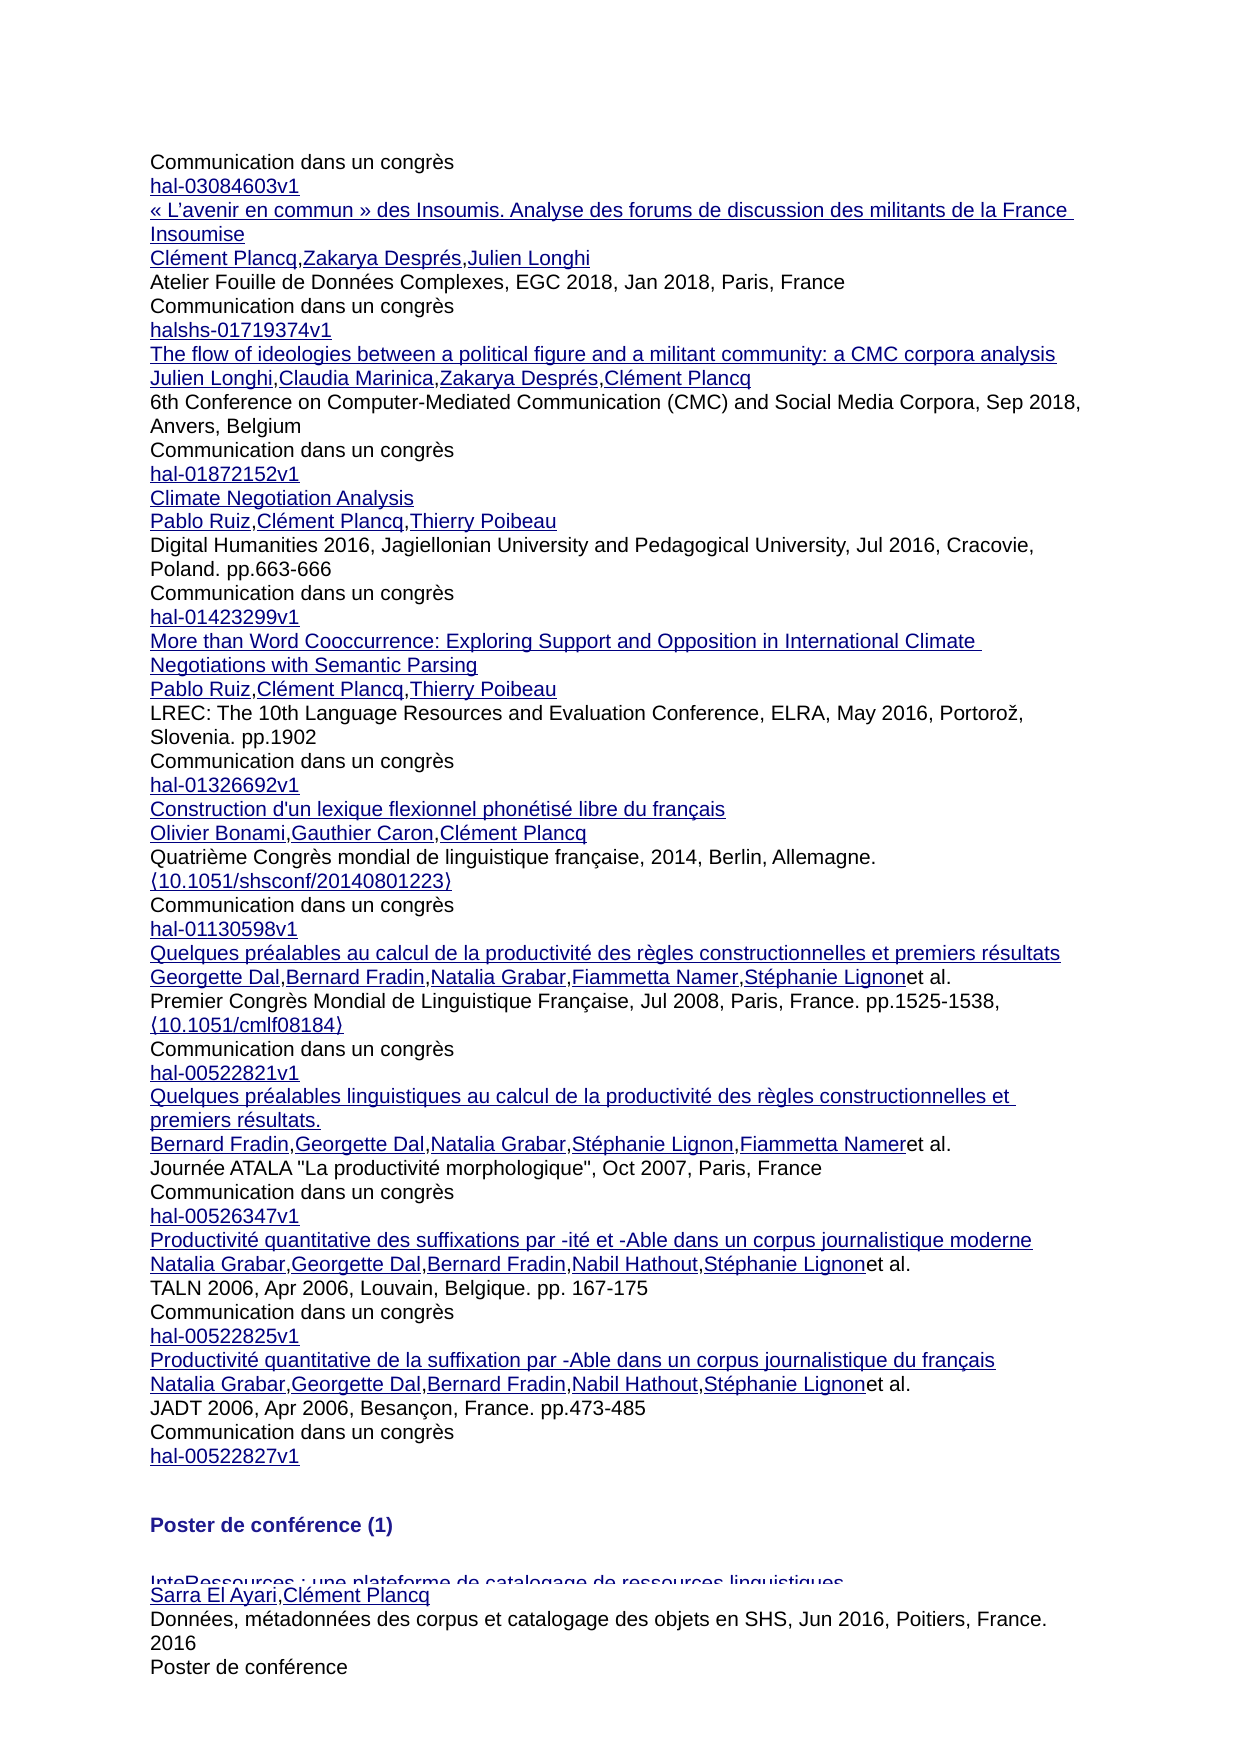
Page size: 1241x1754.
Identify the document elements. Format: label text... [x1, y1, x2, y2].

table_header InteRessources : une plateforme de catalogage de ressources linguistiques Sarra El Ayari,Clément Plancq Données, métadonnées des corpus et catalogage des objets en SHS, Jun 2016, Poitiers, France. 2016 Poster de conférence [150, 1571, 1090, 1679]
table_cell Quelques préalables au calcul de la productivité des règles constructionnelles et premiers résultats Georgette Dal,Bernard Fradin,Natalia Grabar,Fiammetta Namer,Stéphanie Lignonet al. Premier Congrès Mondial de Linguistique Française, Jul 2008, Paris, France. pp.1525-1538, ⟨10.1051/cmlf08184⟩ Communication dans un congrès hal-00522821v1 [150, 941, 1090, 1084]
table_cell « L’avenir en commun » des Insoumis. Analyse des forums de discussion des militants de la France Insoumise Clément Plancq,Zakarya Després,Julien Longhi Atelier Fouille de Données Complexes, EGC 2018, Jan 2018, Paris, France Communication dans un congrès halshs-01719374v1 [150, 198, 1090, 342]
table_cell Productivité quantitative de la suffixation par -Able dans un corpus journalistique du français Natalia Grabar,Georgette Dal,Bernard Fradin,Nabil Hathout,Stéphanie Lignonet al. JADT 2006, Apr 2006, Besançon, France. pp.473-485 Communication dans un congrès hal-00522827v1 [150, 1348, 1090, 1468]
table_cell Productivité quantitative des suffixations par -ité et -Able dans un corpus journalistique moderne Natalia Grabar,Georgette Dal,Bernard Fradin,Nabil Hathout,Stéphanie Lignonet al. TALN 2006, Apr 2006, Louvain, Belgique. pp. 167-175 Communication dans un congrès hal-00522825v1 [150, 1228, 1090, 1348]
table_cell Construction d'un lexique flexionnel phonétisé libre du français Olivier Bonami,Gauthier Caron,Clément Plancq Quatrième Congrès mondial de linguistique française, 2014, Berlin, Allemagne. ⟨10.1051/shsconf/20140801223⟩ Communication dans un congrès hal-01130598v1 [150, 797, 1090, 941]
table_cell Climate Negotiation Analysis Pablo Ruiz,Clément Plancq,Thierry Poibeau Digital Humanities 2016, Jagiellonian University and Pedagogical University, Jul 2016, Cracovie, Poland. pp.663-666 Communication dans un congrès hal-01423299v1 [150, 485, 1090, 629]
table_cell Communication dans un congrès hal-03084603v1 [150, 150, 1090, 198]
table_cell The flow of ideologies between a political figure and a militant community: a CMC corpora analysis Julien Longhi,Claudia Marinica,Zakarya Després,Clément Plancq 6th Conference on Computer-Mediated Communication (CMC) and Social Media Corpora, Sep 2018, Anvers, Belgium Communication dans un congrès hal-01872152v1 [150, 342, 1090, 485]
subtitle Poster de conférence (1) [150, 1512, 1090, 1536]
table_cell More than Word Cooccurrence: Exploring Support and Opposition in International Climate Negotiations with Semantic Parsing Pablo Ruiz,Clément Plancq,Thierry Poibeau LREC: The 10th Language Resources and Evaluation Conference, ELRA, May 2016, Portorož, Slovenia. pp.1902 Communication dans un congrès hal-01326692v1 [150, 629, 1090, 797]
table_cell Quelques préalables linguistiques au calcul de la productivité des règles constructionnelles et premiers résultats. Bernard Fradin,Georgette Dal,Natalia Grabar,Stéphanie Lignon,Fiammetta Nameret al. Journée ATALA "La productivité morphologique", Oct 2007, Paris, France Communication dans un congrès hal-00526347v1 [150, 1084, 1090, 1228]
